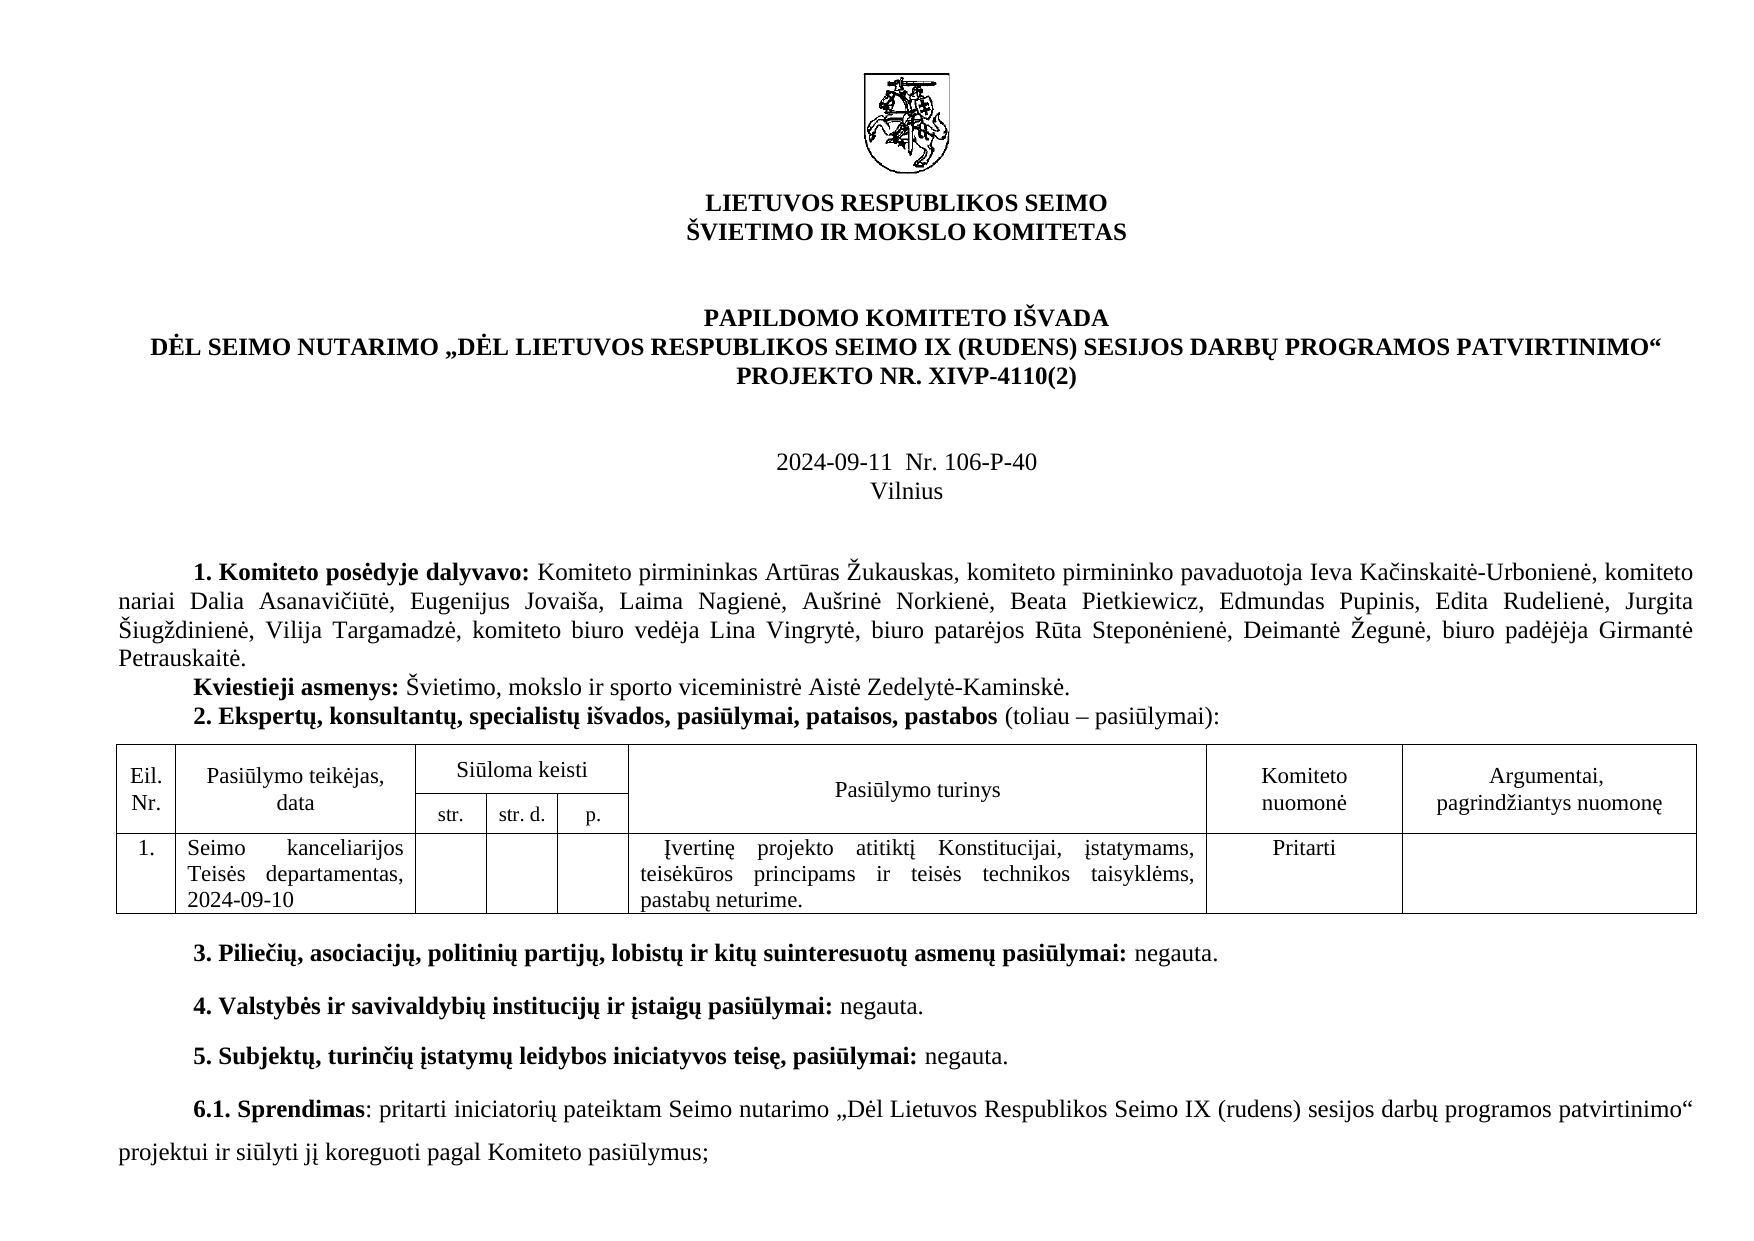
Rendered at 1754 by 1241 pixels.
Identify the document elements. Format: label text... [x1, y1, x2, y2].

table_header Komiteto nuomonė [1207, 745, 1402, 833]
table_cell str. [416, 794, 486, 833]
table_header Pasiūlymo turinys [629, 745, 1206, 833]
text 6.1. Sprendimas: pritarti iniciatorių pateiktam Seimo nutarimo „Dėl Lietuvos Respublikos Seimo IX (rudens) sesijos darbų programos patvirtinimo“ projektui ir siūlyti jį koreguoti pagal Komiteto pasiūlymus; [118, 1094, 1695, 1166]
table_header Pasiūlymo teikėjas, data [176, 745, 415, 833]
subtitle 3. Piliečių, asociacijų, politinių partijų, lobistų ir kitų suinteresuotų asmenų pasiūlymai: negauta. [118, 938, 1695, 967]
table_header Siūloma keisti [416, 745, 628, 793]
text LIETUVOS RESPUBLIKOS SEIMO [118, 188, 1695, 217]
table_header Eil. Nr. [117, 745, 175, 833]
subtitle PAPILDOMO KOMITETO IŠVADA [118, 303, 1695, 332]
text 1. Komiteto posėdyje dalyvavo: Komiteto pirmininkas Artūras Žukauskas, komiteto pirmininko pavaduotoja Ieva Kačinskaitė-Urbonienė, komiteto nariai Dalia Asanavičiūtė, Eugenijus Jovaiša, Laima Nagienė, Aušrinė Norkienė, Beata Pietkiewicz, Edmundas Pupinis, Edita Rudelienė, Jurgita Šiugždinienė, Vilija Targamadzė, komiteto biuro vedėja Lina Vingrytė, biuro patarėjos Rūta Steponėnienė, Deimantė Žegunė, biuro padėjėja Girmantė Petrauskaitė. [118, 557, 1695, 672]
table_cell Įvertinę projekto atitiktį Konstitucijai, įstatymams, teisėkūros principams ir teisės technikos taisyklėms, pastabų neturime. [629, 834, 1206, 913]
table_cell [487, 834, 557, 913]
text Vilnius [118, 476, 1695, 504]
text Kviestieji asmenys: Švietimo, mokslo ir sporto viceministrė Aistė Zedelytė-Kaminskė. [118, 672, 1695, 701]
text 2024-09-11 Nr. 106-P-40 [118, 447, 1695, 476]
table_cell [558, 834, 628, 913]
subtitle 5. Subjektų, turinčių įstatymų leidybos iniciatyvos teisę, pasiūlymai: negauta. [118, 1041, 1695, 1070]
table_header Argumentai, pagrindžiantys nuomonę [1403, 745, 1696, 833]
table_cell [416, 834, 486, 913]
table_cell 1. [117, 834, 175, 913]
table_cell Pritarti [1207, 834, 1402, 913]
table_cell p. [558, 794, 628, 833]
table_cell Seimo kanceliarijos Teisės departamentas, 2024-09-10 [176, 834, 415, 913]
subtitle 4. Valstybės ir savivaldybių institucijų ir įstaigų pasiūlymai: negauta. [118, 991, 1695, 1019]
text švietimo ir mokslo komitetAS [118, 217, 1695, 246]
table_cell [1403, 834, 1696, 913]
subtitle DĖL Seimo nutarimo „Dėl Lietuvos Respublikos Seimo IX (rudens) sesijos darbų programos patvirtinimo“ projekto nr. xivp-4110(2) [118, 332, 1695, 389]
subtitle 2. Ekspertų, konsultantų, specialistų išvados, pasiūlymai, pataisos, pastabos (toliau – pasiūlymai): [118, 701, 1695, 730]
table_cell str. d. [487, 794, 557, 833]
